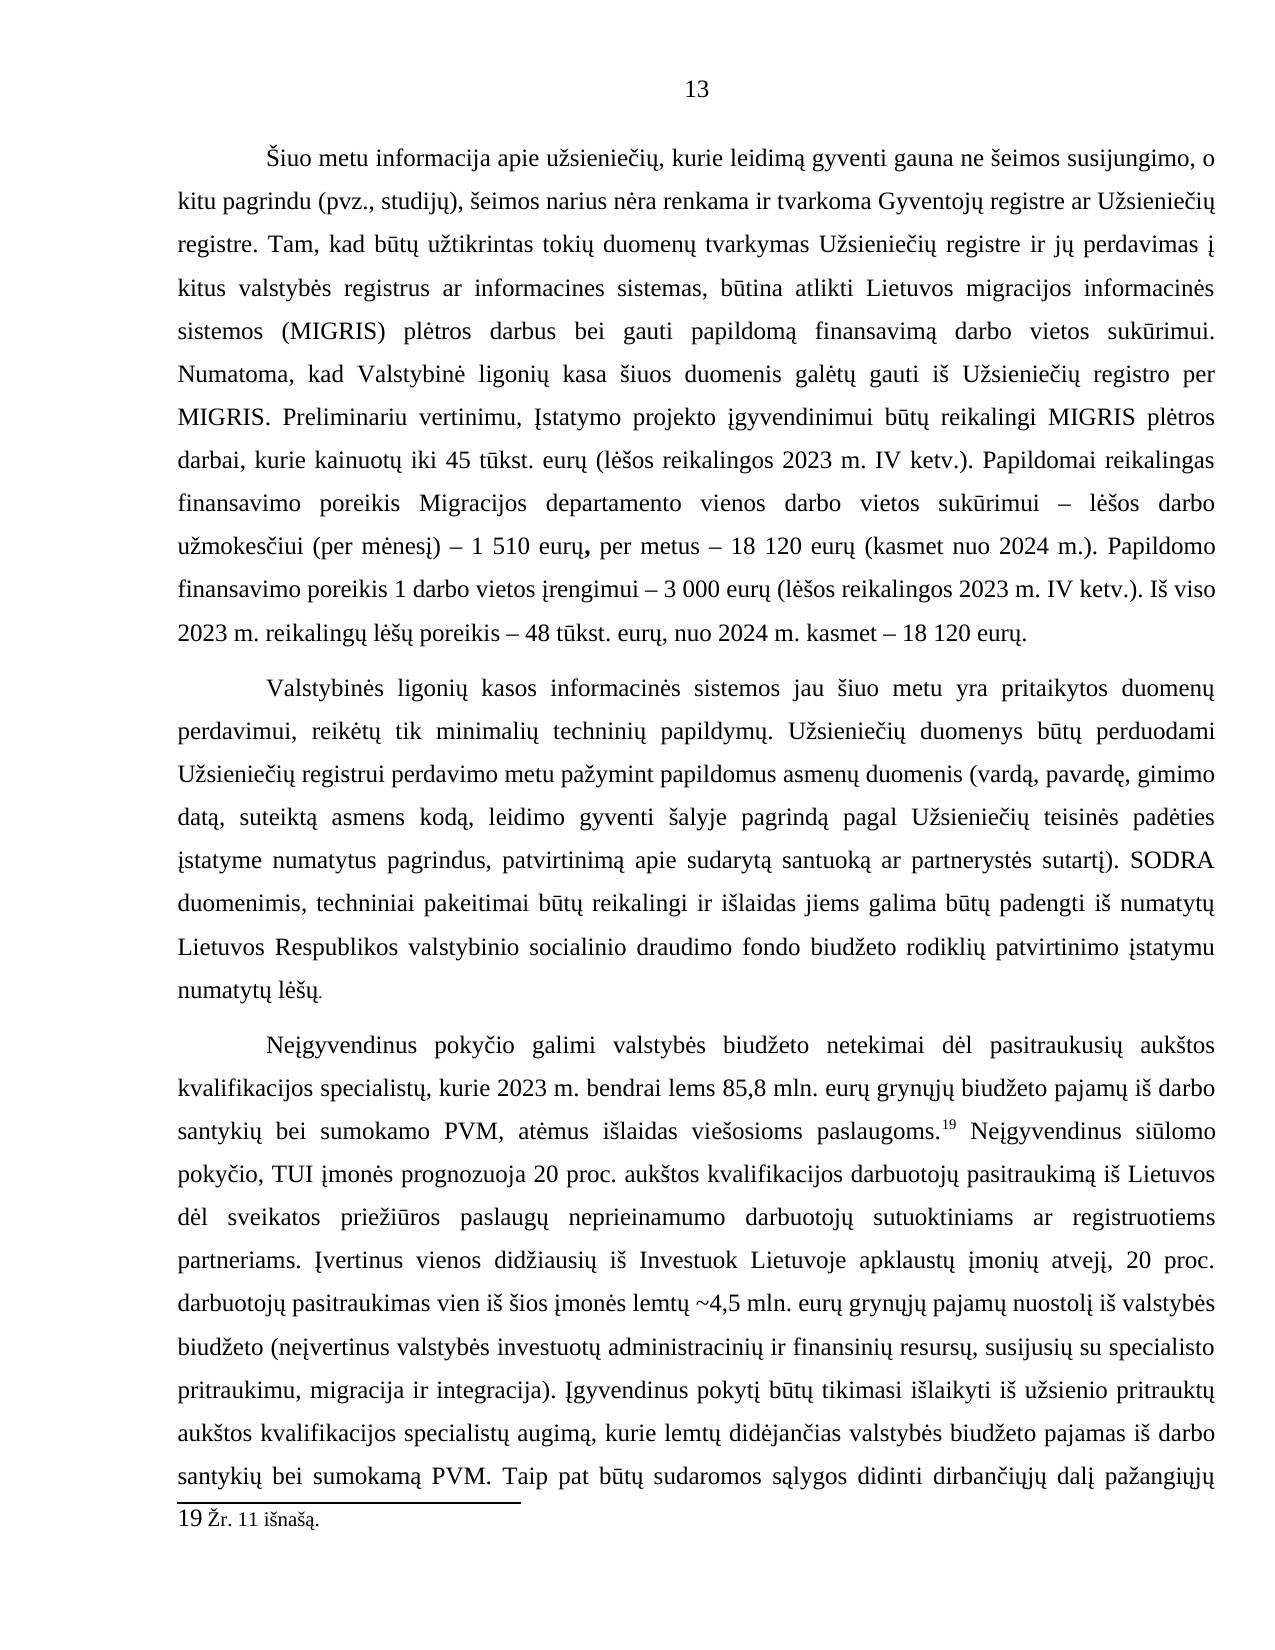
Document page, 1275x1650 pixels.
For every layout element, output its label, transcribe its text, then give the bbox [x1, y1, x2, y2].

text Šiuo metu informacija apie užsieniečių, kurie leidimą gyventi gauna ne šeimos susijungimo, o kitu pagrindu (pvz., studijų), šeimos narius nėra renkama ir tvarkoma Gyventojų registre ar Užsieniečių registre. Tam, kad būtų užtikrintas tokių duomenų tvarkymas Užsieniečių registre ir jų perdavimas į kitus valstybės registrus ar informacines sistemas, būtina atlikti Lietuvos migracijos informacinės sistemos (MIGRIS) plėtros darbus bei gauti papildomą finansavimą darbo vietos sukūrimui. Numatoma, kad Valstybinė ligonių kasa šiuos duomenis galėtų gauti iš Užsieniečių registro per MIGRIS. Preliminariu vertinimu, Įstatymo projekto įgyvendinimui būtų reikalingi MIGRIS plėtros darbai, kurie kainuotų iki 45 tūkst. eurų (lėšos reikalingos 2023 m. IV ketv.). Papildomai reikalingas finansavimo poreikis Migracijos departamento vienos darbo vietos sukūrimui – lėšos darbo užmokesčiui (per mėnesį) – 1 510 eurų, per metus – 18 120 eurų (kasmet nuo 2024 m.). Papildomo finansavimo poreikis 1 darbo vietos įrengimui – 3 000 eurų (lėšos reikalingos 2023 m. IV ketv.). Iš viso 2023 m. reikalingų lėšų poreikis – 48 tūkst. eurų, nuo 2024 m. kasmet – 18 120 eurų. [177, 143, 1216, 646]
text Žr. 11 išnašą. [177, 1503, 1216, 1532]
text Neįgyvendinus pokyčio galimi valstybės biudžeto netekimai dėl pasitraukusių aukštos kvalifikacijos specialistų, kurie 2023 m. bendrai lems 85,8 mln. eurų grynųjų biudžeto pajamų iš darbo santykių bei sumokamo PVM, atėmus išlaidas viešosioms paslaugoms. Neįgyvendinus siūlomo pokyčio, TUI įmonės prognozuoja 20 proc. aukštos kvalifikacijos darbuotojų pasitraukimą iš Lietuvos dėl sveikatos priežiūros paslaugų neprieinamumo darbuotojų sutuoktiniams ar registruotiems partneriams. Įvertinus vienos didžiausių iš Investuok Lietuvoje apklaustų įmonių atvejį, 20 proc. darbuotojų pasitraukimas vien iš šios įmonės lemtų ~4,5 mln. eurų grynųjų pajamų nuostolį iš valstybės biudžeto (neįvertinus valstybės investuotų administracinių ir finansinių resursų, susijusių su specialisto pritraukimu, migracija ir integracija). Įgyvendinus pokytį būtų tikimasi išlaikyti iš užsienio pritrauktų aukštos kvalifikacijos specialistų augimą, kurie lemtų didėjančias valstybės biudžeto pajamas iš darbo santykių bei sumokamą PVM. Taip pat būtų sudaromos sąlygos didinti dirbančiųjų dalį pažangiųjų [177, 1030, 1216, 1490]
text Valstybinės ligonių kasos informacinės sistemos jau šiuo metu yra pritaikytos duomenų perdavimui, reikėtų tik minimalių techninių papildymų. Užsieniečių duomenys būtų perduodami Užsieniečių registrui perdavimo metu pažymint papildomus asmenų duomenis (vardą, pavardę, gimimo datą, suteiktą asmens kodą, leidimo gyventi šalyje pagrindą pagal Užsieniečių teisinės padėties įstatyme numatytus pagrindus, patvirtinimą apie sudarytą santuoką ar partnerystės sutartį). SODRA duomenimis, techniniai pakeitimai būtų reikalingi ir išlaidas jiems galima būtų padengti iš numatytų Lietuvos Respublikos valstybinio socialinio draudimo fondo biudžeto rodiklių patvirtinimo įstatymu numatytų lėšų. [177, 673, 1216, 1003]
